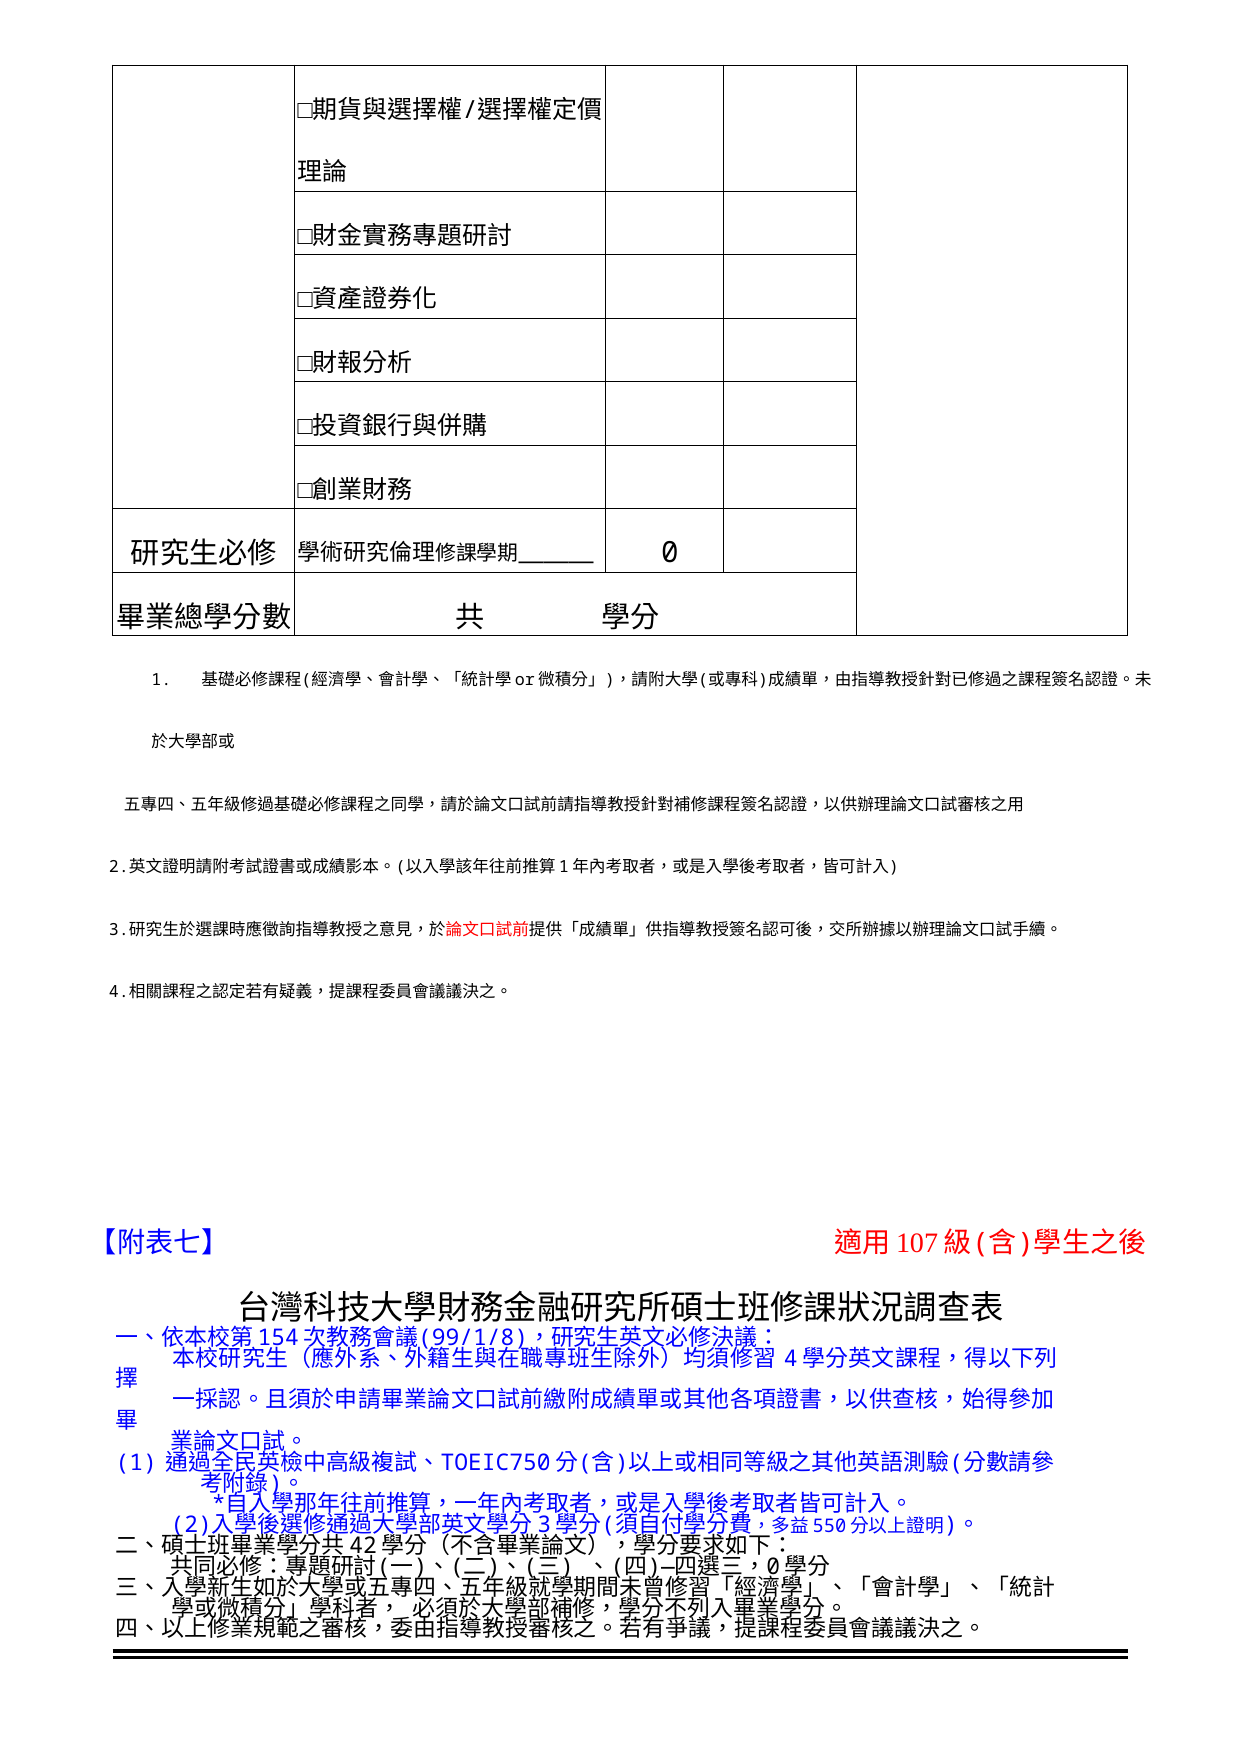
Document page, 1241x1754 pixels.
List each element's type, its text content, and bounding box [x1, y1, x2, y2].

table_cell 畢業總學分數 [113, 573, 294, 635]
table_cell [724, 509, 856, 572]
table_cell □財金實務專題研討 [295, 192, 605, 254]
table_cell □財報分析 [295, 319, 605, 381]
table_cell [606, 446, 723, 508]
text 3.研究生於選課時應徵詢指導教授之意見，於論文口試前提供「成績單」供指導教授簽名認可後，交所辦據以辦理論文口試手續。 [89, 886, 1152, 949]
table_cell 共 學分 [295, 573, 856, 635]
text 五專四、五年級修過基礎必修課程之同學，請於論文口試前請指導教授針對補修課程簽名認證，以供辦理論文口試審核之用 [114, 761, 1152, 824]
table_cell □資產證券化 [295, 255, 605, 318]
text 【附表七】 適用107級(含)學生之後 [89, 1199, 1152, 1261]
table_cell [724, 255, 856, 318]
table_cell [724, 66, 856, 191]
table_cell □期貨與選擇權/選擇權定價理論 [295, 66, 605, 191]
table_cell [724, 319, 856, 381]
table_cell □投資銀行與併購 [295, 382, 605, 445]
table_cell [606, 255, 723, 318]
table_cell [606, 319, 723, 381]
table_cell [857, 66, 1127, 635]
table_cell 一、依本校第154次教務會議(99/1/8)，研究生英文必修決議： 本校研究生（應外系、外籍生與在職專班生除外）均須修習4學分英文課程，得以下列擇 一採認。且須於申請畢業論文口試前繳附成績單或其他各項證書，以供查核，始得參加畢 業論文口試。 通過全民英檢中高級複試、TOEIC750分(含)以上或相同等級之其他英語測驗(分數請參 考附錄)。 *自入學那年往前推算，一年內考取者，或是入學後考取者皆可計入。 (2)入學後選修通過大學部英文學分3學分(須自付學分費，多益550分以上證明)。 二、碩士班畢業學分共42學分（不含畢業論文），學分要求如下： 共同必修：專題研討(一)、(二)、(三) 、(四)—四選三，0學分 三、入學新生如於大學或五專四、五年級就學期間未曾修習「經濟學」、「會計學」、「統計 學或微積分」學科者， 必須於大學部補修，學分不列入畢業學分。 四、以上修業規範之審核，委由指導教授審核之。若有爭議，提課程委員會議議決之。 [113, 1329, 1128, 1641]
table_cell 0 [606, 509, 723, 572]
table_cell [113, 1659, 1128, 1676]
table_cell [606, 66, 723, 191]
table_header 台灣科技大學財務金融研究所碩士班修課狀況調查表 [113, 1261, 1128, 1328]
table_cell [724, 446, 856, 508]
table_cell [606, 382, 723, 445]
table_cell [113, 1641, 1128, 1649]
table_cell □創業財務 [295, 446, 605, 508]
table_cell [606, 192, 723, 254]
list 基礎必修課程(經濟學、會計學、「統計學or微積分」)，請附大學(或專科)成績單，由指導教授針對已修過之課程簽名認證。未於大學部或 [151, 636, 1152, 761]
table_cell 研究生必修 [113, 509, 294, 572]
table_cell [724, 382, 856, 445]
table_cell [113, 66, 294, 508]
table_cell [724, 192, 856, 254]
text 4.相關課程之認定若有疑義，提課程委員會議議決之。 [89, 949, 1152, 1011]
text 2.英文證明請附考試證書或成績影本。(以入學該年往前推算1年內考取者，或是入學後考取者，皆可計入) [89, 824, 1152, 886]
table_cell 學術研究倫理修課學期______ [295, 509, 605, 572]
